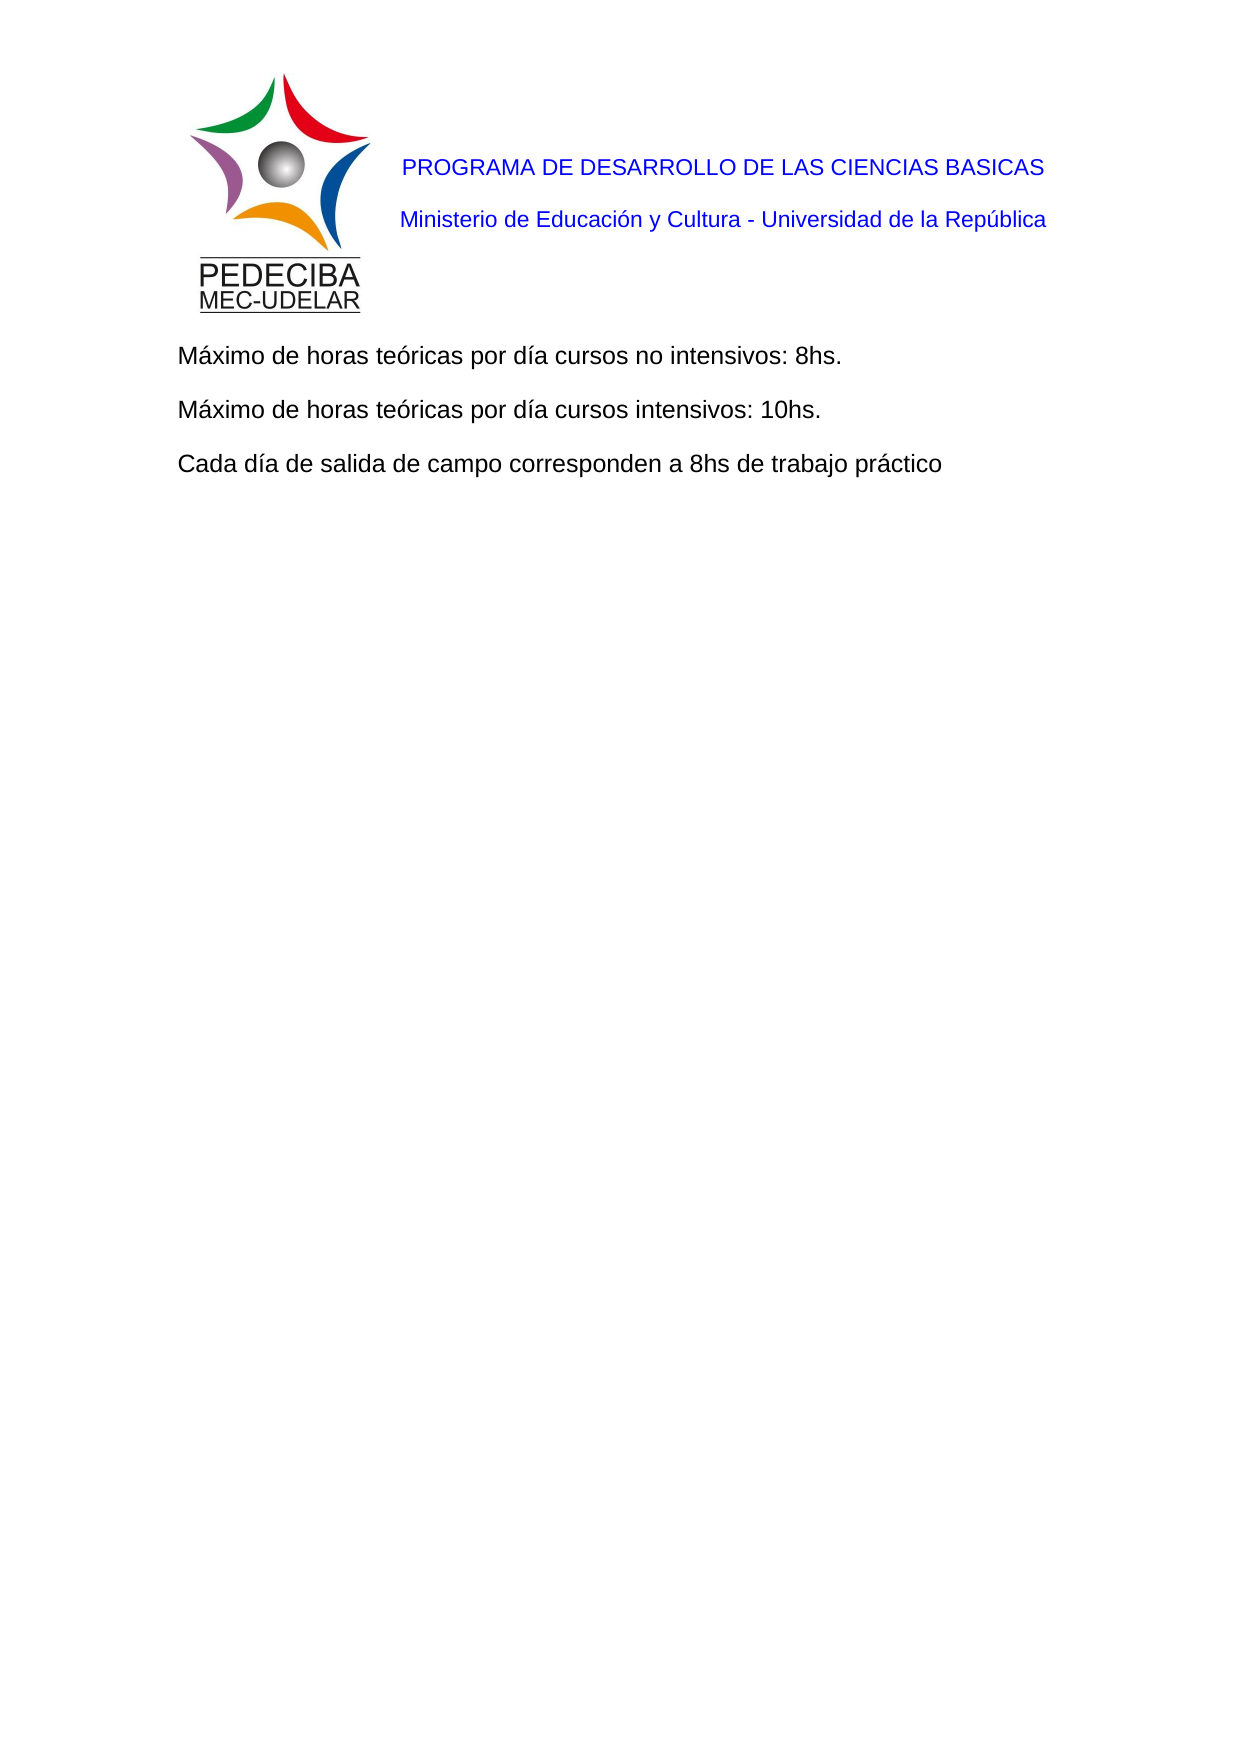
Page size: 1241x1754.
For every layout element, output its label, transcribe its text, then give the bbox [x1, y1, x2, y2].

text Máximo de horas teóricas por día cursos no intensivos: 8hs. [177, 341, 1063, 370]
text Máximo de horas teóricas por día cursos intensivos: 10hs. [177, 395, 1063, 423]
text Cada día de salida de campo corresponden a 8hs de trabajo práctico [177, 448, 1063, 477]
